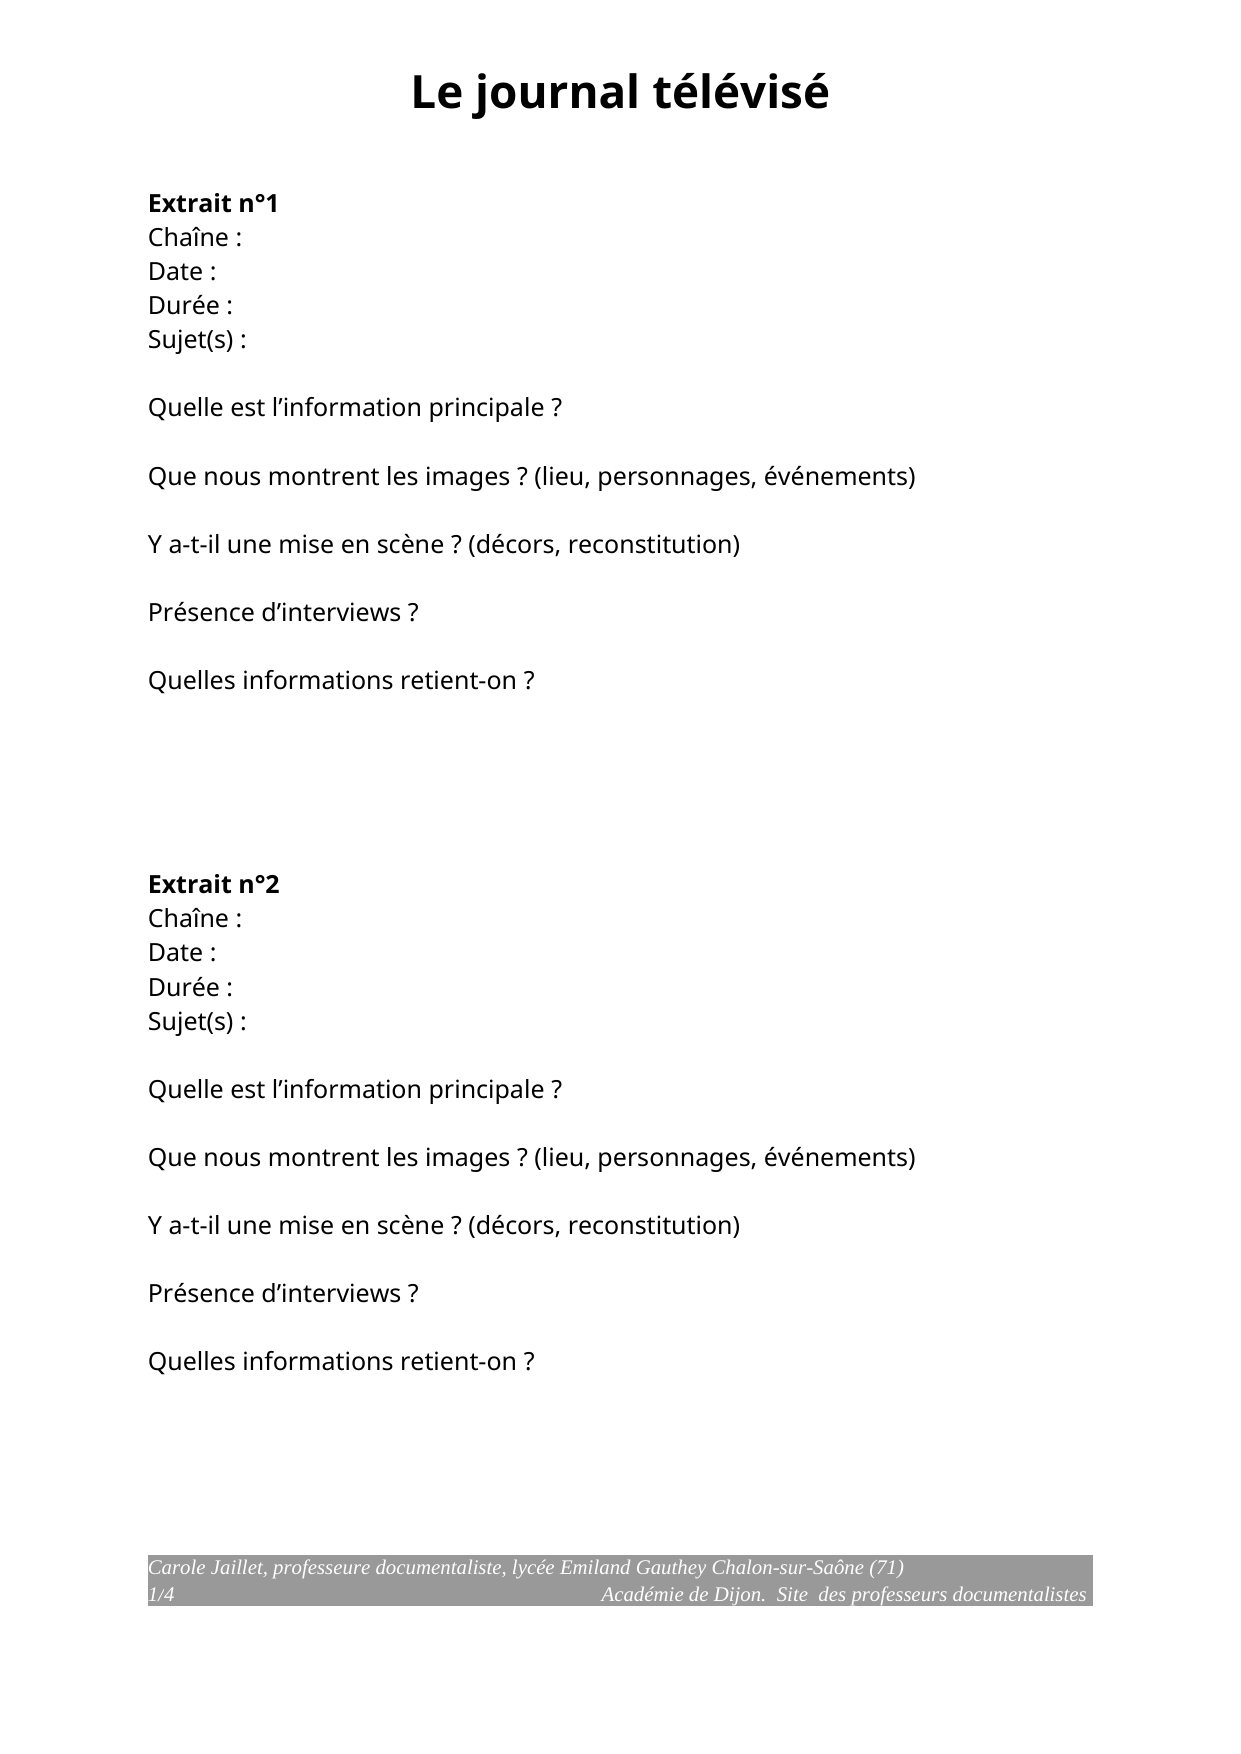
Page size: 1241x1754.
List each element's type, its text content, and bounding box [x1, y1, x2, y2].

text Date : [148, 254, 1093, 288]
text Présence d’interviews ? [148, 1276, 1093, 1310]
text Quelles informations retient-on ? [148, 663, 1093, 697]
text Extrait n°1 [148, 186, 1093, 220]
text Quelle est l’information principale ? [148, 390, 1093, 424]
text Chaîne : [148, 901, 1093, 935]
text Durée : [148, 969, 1093, 1003]
text Présence d’interviews ? [148, 594, 1093, 628]
text Quelles informations retient-on ? [148, 1344, 1093, 1378]
text Que nous montrent les images ? (lieu, personnages, événements) [148, 1139, 1093, 1173]
text Sujet(s) : [148, 322, 1093, 356]
text Que nous montrent les images ? (lieu, personnages, événements) [148, 458, 1093, 492]
text Date : [148, 935, 1093, 969]
text Sujet(s) : [148, 1003, 1093, 1037]
text Durée : [148, 288, 1093, 322]
text Quelle est l’information principale ? [148, 1071, 1093, 1105]
text Chaîne : [148, 220, 1093, 254]
text Y a-t-il une mise en scène ? (décors, reconstitution) [148, 526, 1093, 560]
text Le journal télévisé [148, 59, 1093, 122]
text Y a-t-il une mise en scène ? (décors, reconstitution) [148, 1208, 1093, 1242]
text Extrait n°2 [148, 867, 1093, 901]
